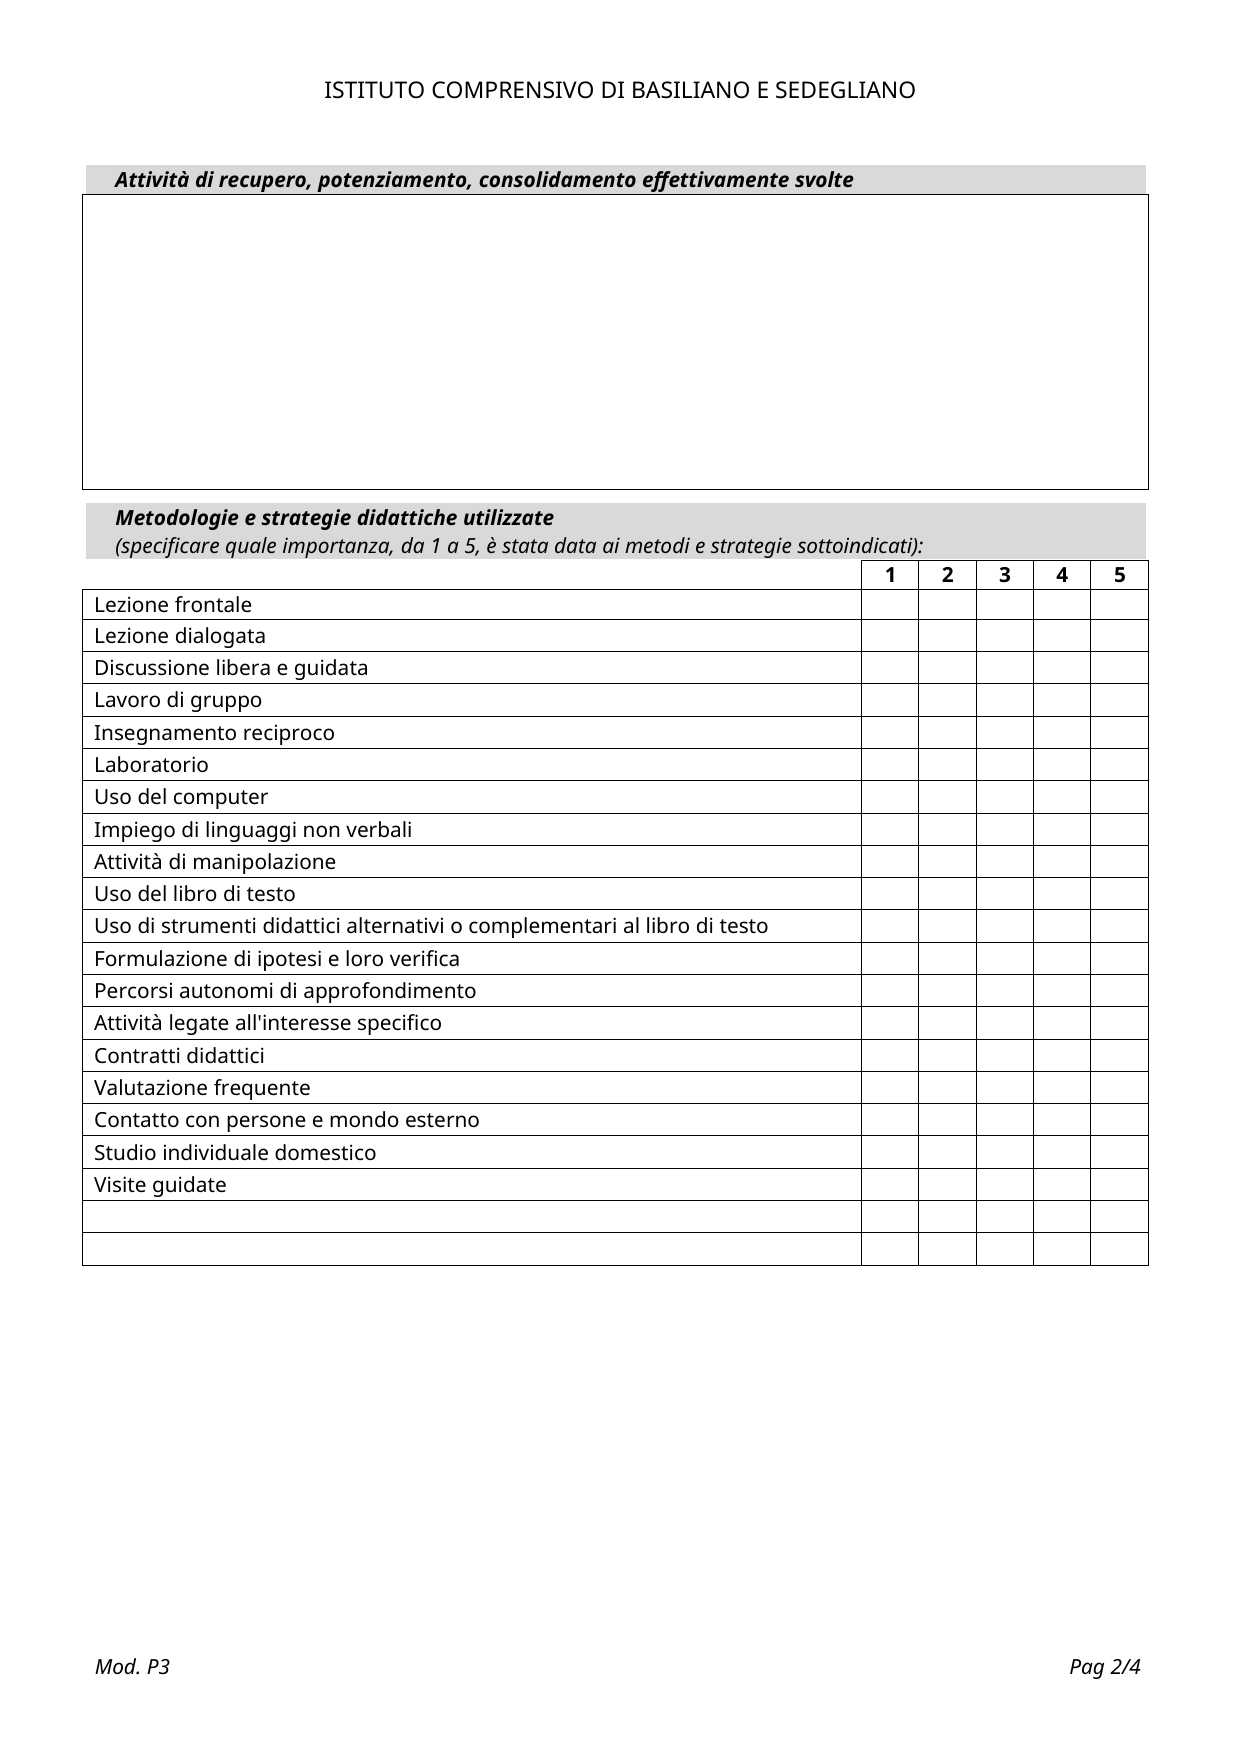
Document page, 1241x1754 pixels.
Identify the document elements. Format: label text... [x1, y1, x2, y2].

table_cell [83, 1201, 861, 1232]
table_cell Uso di strumenti didattici alternativi o complementari al libro di testo [83, 910, 861, 942]
table_cell [977, 878, 1033, 909]
table_cell [1034, 1233, 1090, 1264]
table_cell [862, 1104, 918, 1135]
subtitle (specificare quale importanza, da 1 a 5, è stata data ai metodi e strategie sottoindicati): [86, 531, 1146, 559]
table_cell [862, 749, 918, 780]
table_cell [862, 652, 918, 683]
table_cell [919, 1169, 976, 1200]
table_cell Uso del libro di testo [83, 878, 861, 909]
table_header 1 [862, 561, 918, 589]
table_cell [1091, 814, 1148, 845]
table_cell [919, 1007, 976, 1038]
table_cell [862, 684, 918, 716]
table_cell [919, 943, 976, 974]
table_cell [1034, 1072, 1090, 1103]
table_header 4 [1034, 561, 1090, 589]
table_cell [1034, 684, 1090, 716]
table_cell [1034, 1040, 1090, 1071]
table_cell [1091, 684, 1148, 716]
table_cell [1034, 652, 1090, 683]
table_header [83, 195, 1148, 489]
table_cell Contatto con persone e mondo esterno [83, 1104, 861, 1135]
table_cell [977, 910, 1033, 942]
table_cell Studio individuale domestico [83, 1136, 861, 1168]
table_cell Valutazione frequente [83, 1072, 861, 1103]
table_cell Contratti didattici [83, 1040, 861, 1071]
table_cell [862, 910, 918, 942]
table_cell [919, 781, 976, 812]
table_cell [1091, 1136, 1148, 1168]
table_cell [919, 1201, 976, 1232]
table_cell [1034, 1104, 1090, 1135]
table_cell [862, 878, 918, 909]
table_cell Insegnamento reciproco [83, 717, 861, 748]
table_cell [862, 975, 918, 1006]
table_cell [1091, 943, 1148, 974]
table_cell [1091, 878, 1148, 909]
table_cell [1091, 749, 1148, 780]
subtitle Metodologie e strategie didattiche utilizzate [86, 503, 1146, 531]
table_cell [977, 975, 1033, 1006]
table_cell [977, 590, 1033, 619]
table_cell [1091, 846, 1148, 877]
table_cell [977, 781, 1033, 812]
table_cell [862, 1169, 918, 1200]
table_cell Uso del computer [83, 781, 861, 812]
table_cell [862, 814, 918, 845]
table_cell [1091, 1201, 1148, 1232]
table_cell [862, 1201, 918, 1232]
table_cell [919, 684, 976, 716]
table_cell [977, 1072, 1033, 1103]
table_cell [919, 1136, 976, 1168]
table_cell [862, 1007, 918, 1038]
table_cell [1091, 975, 1148, 1006]
table_cell [919, 846, 976, 877]
table_cell [1034, 590, 1090, 619]
table_cell [1091, 652, 1148, 683]
table_cell [977, 943, 1033, 974]
table_cell [977, 1104, 1033, 1135]
table_cell [919, 1233, 976, 1264]
table_cell [1034, 943, 1090, 974]
table_header 3 [977, 561, 1033, 589]
table_cell [1034, 620, 1090, 651]
table_cell [1034, 781, 1090, 812]
table_cell [977, 1233, 1033, 1264]
table_cell [977, 1201, 1033, 1232]
table_cell [862, 943, 918, 974]
table_cell [977, 684, 1033, 716]
table_cell [862, 846, 918, 877]
table_cell Laboratorio [83, 749, 861, 780]
table_cell [862, 620, 918, 651]
table_cell [977, 1169, 1033, 1200]
table_cell [919, 652, 976, 683]
table_cell [1034, 975, 1090, 1006]
table_header [83, 560, 861, 589]
table_cell [1091, 620, 1148, 651]
table_header 2 [919, 561, 976, 589]
table_cell [977, 749, 1033, 780]
table_cell [919, 749, 976, 780]
table_cell [1034, 1201, 1090, 1232]
table_cell [862, 1040, 918, 1071]
table_cell Lezione dialogata [83, 620, 861, 651]
table_cell [1091, 1040, 1148, 1071]
table_cell [862, 590, 918, 619]
table_cell [862, 1136, 918, 1168]
table_cell [919, 717, 976, 748]
table_cell [1091, 590, 1148, 619]
table_cell [862, 1072, 918, 1103]
table_cell [1034, 846, 1090, 877]
table_cell [1034, 1136, 1090, 1168]
subtitle Attività di recupero, potenziamento, consolidamento effettivamente svolte [86, 165, 1146, 194]
table_cell [1091, 910, 1148, 942]
table_cell [1034, 814, 1090, 845]
table_cell [862, 1233, 918, 1264]
table_cell Impiego di linguaggi non verbali [83, 814, 861, 845]
table_cell [1091, 1104, 1148, 1135]
table_cell [1034, 878, 1090, 909]
table_cell [1034, 1169, 1090, 1200]
table_cell [977, 620, 1033, 651]
table_cell [1034, 1007, 1090, 1038]
table_cell [919, 878, 976, 909]
table_header 5 [1091, 561, 1148, 589]
table_cell [919, 1072, 976, 1103]
table_cell [919, 975, 976, 1006]
table_cell Lezione frontale [83, 590, 861, 619]
table_cell [977, 652, 1033, 683]
table_cell [919, 620, 976, 651]
table_cell [1091, 1072, 1148, 1103]
table_cell Attività legate all'interesse specifico [83, 1007, 861, 1038]
table_cell [1034, 910, 1090, 942]
table_cell [1091, 1169, 1148, 1200]
table_cell [1091, 1233, 1148, 1264]
table_cell [977, 1007, 1033, 1038]
table_cell [977, 1136, 1033, 1168]
table_cell [1091, 1007, 1148, 1038]
table_cell Discussione libera e guidata [83, 652, 861, 683]
table_cell [862, 717, 918, 748]
table_cell [919, 1104, 976, 1135]
table_cell [1091, 781, 1148, 812]
table_cell Visite guidate [83, 1169, 861, 1200]
table_cell [977, 1040, 1033, 1071]
table_cell Percorsi autonomi di approfondimento [83, 975, 861, 1006]
table_cell Lavoro di gruppo [83, 684, 861, 716]
table_cell [1091, 717, 1148, 748]
table_cell Attività di manipolazione [83, 846, 861, 877]
table_cell [919, 910, 976, 942]
table_cell [977, 846, 1033, 877]
table_cell [977, 814, 1033, 845]
table_cell [919, 1040, 976, 1071]
table_cell [1034, 717, 1090, 748]
table_cell [977, 717, 1033, 748]
table_cell [83, 1233, 861, 1264]
table_cell Formulazione di ipotesi e loro verifica [83, 943, 861, 974]
table_cell [919, 814, 976, 845]
table_cell [919, 590, 976, 619]
table_cell [1034, 749, 1090, 780]
table_cell [862, 781, 918, 812]
